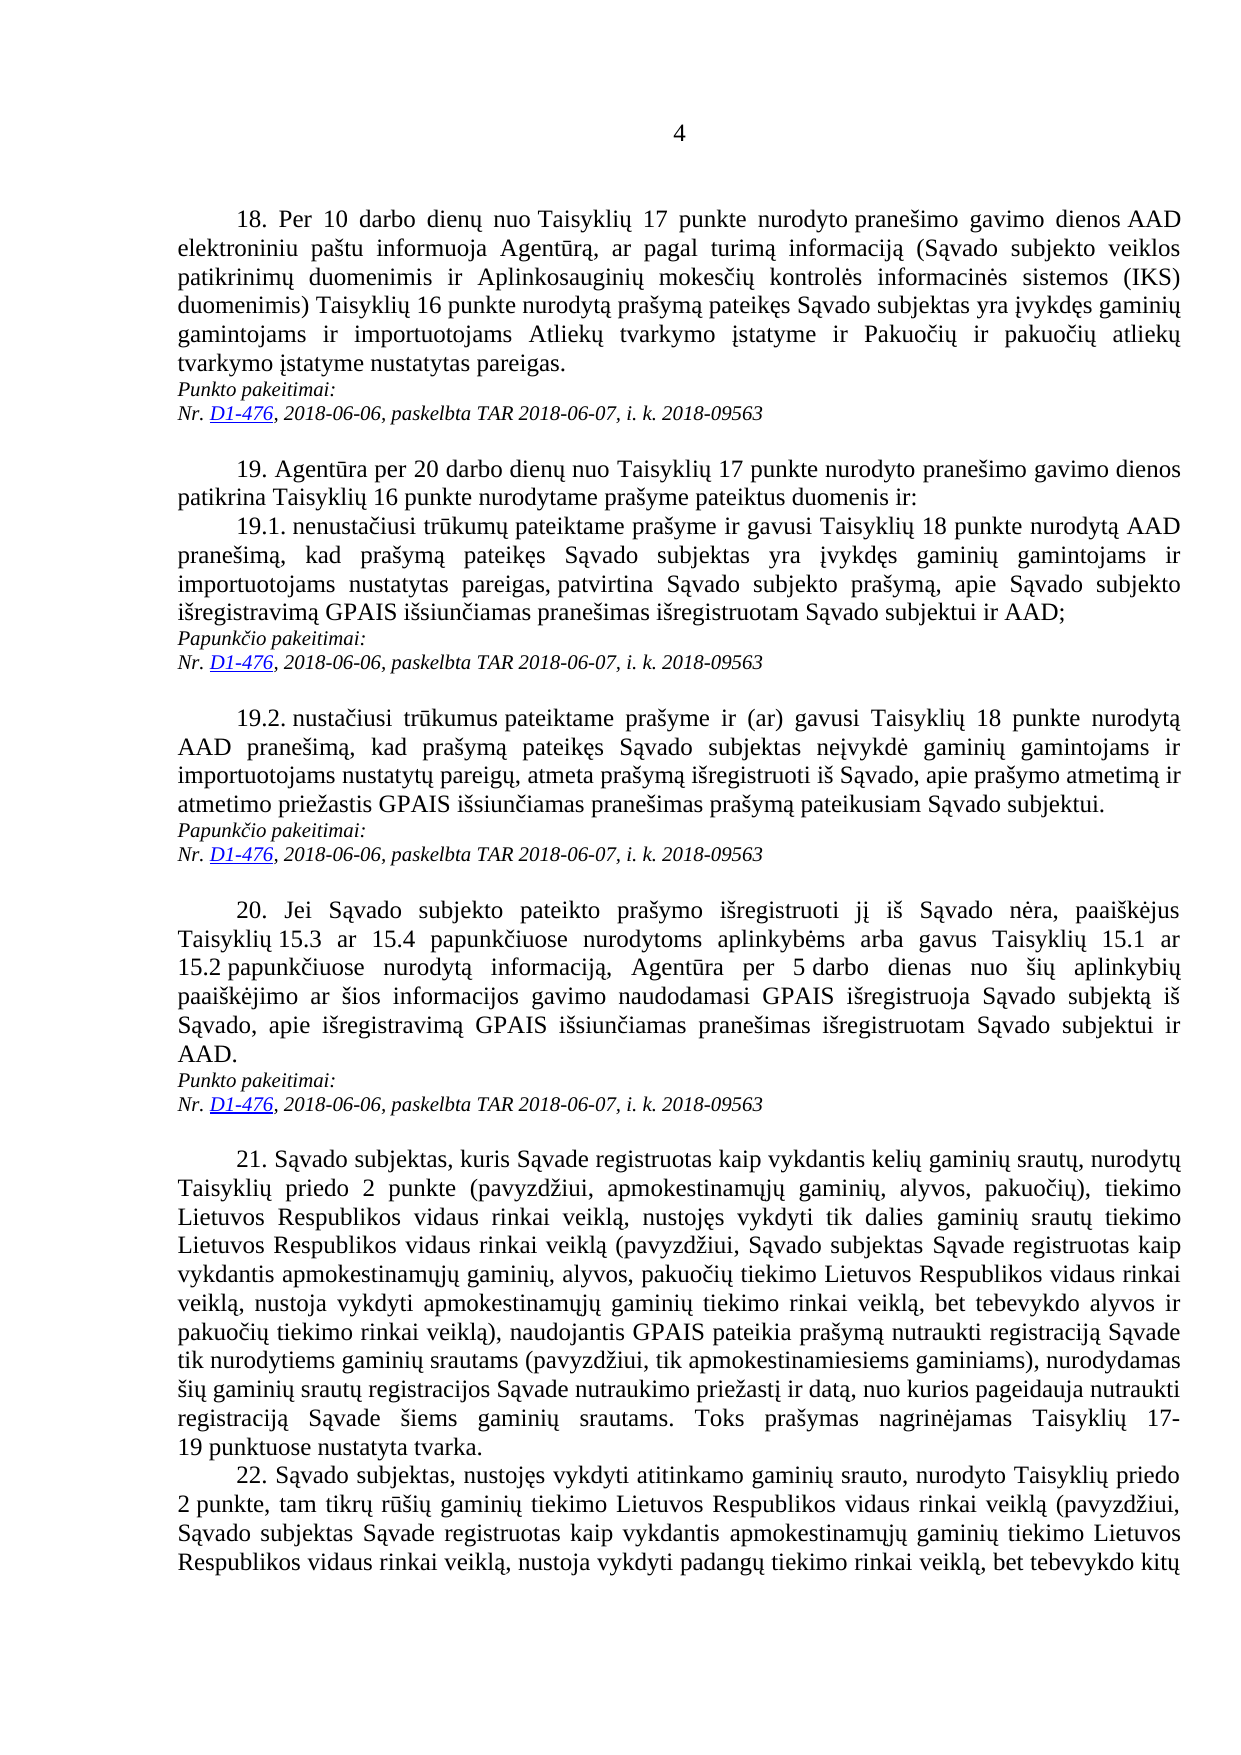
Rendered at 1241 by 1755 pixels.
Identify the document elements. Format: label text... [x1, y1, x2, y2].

text Papunkčio pakeitimai: [177, 626, 1181, 650]
text 19.2. nustačiusi trūkumus pateiktame prašyme ir (ar) gavusi Taisyklių 18 punkte nurodytą AAD pranešimą, kad prašymą pateikęs Sąvado subjektas neįvykdė gaminių gamintojams ir importuotojams nustatytų pareigų, atmeta prašymą išregistruoti iš Sąvado, apie prašymo atmetimą ir atmetimo priežastis GPAIS išsiunčiamas pranešimas prašymą pateikusiam Sąvado subjektui. [177, 703, 1181, 818]
text Nr. D1-476, 2018-06-06, paskelbta TAR 2018-06-07, i. k. 2018-09563 [177, 1092, 1181, 1116]
text Papunkčio pakeitimai: [177, 818, 1181, 842]
text 19. Agentūra per 20 darbo dienų nuo Taisyklių 17 punkte nurodyto pranešimo gavimo dienos patikrina Taisyklių 16 punkte nurodytame prašyme pateiktus duomenis ir: [177, 454, 1181, 511]
text 18. Per 10 darbo dienų nuo Taisyklių 17 punkte nurodyto pranešimo gavimo dienos AAD elektroniniu paštu informuoja Agentūrą, ar pagal turimą informaciją (Sąvado subjekto veiklos patikrinimų duomenimis ir Aplinkosauginių mokesčių kontrolės informacinės sistemos (IKS) duomenimis) Taisyklių 16 punkte nurodytą prašymą pateikęs Sąvado subjektas yra įvykdęs gaminių gamintojams ir importuotojams Atliekų tvarkymo įstatyme ir Pakuočių ir pakuočių atliekų tvarkymo įstatyme nustatytas pareigas. [177, 204, 1181, 377]
text 20. Jei Sąvado subjekto pateikto prašymo išregistruoti jį iš Sąvado nėra, paaiškėjus Taisyklių 15.3 ar 15.4 papunkčiuose nurodytoms aplinkybėms arba gavus Taisyklių 15.1 ar 15.2 papunkčiuose nurodytą informaciją, Agentūra per 5 darbo dienas nuo šių aplinkybių paaiškėjimo ar šios informacijos gavimo naudodamasi GPAIS išregistruoja Sąvado subjektą iš Sąvado, apie išregistravimą GPAIS išsiunčiamas pranešimas išregistruotam Sąvado subjektui ir AAD. [177, 895, 1181, 1067]
text 19.1. nenustačiusi trūkumų pateiktame prašyme ir gavusi Taisyklių 18 punkte nurodytą AAD pranešimą, kad prašymą pateikęs Sąvado subjektas yra įvykdęs gaminių gamintojams ir importuotojams nustatytas pareigas, patvirtina Sąvado subjekto prašymą, apie Sąvado subjekto išregistravimą GPAIS išsiunčiamas pranešimas išregistruotam Sąvado subjektui ir AAD; [177, 511, 1181, 626]
text 21. Sąvado subjektas, kuris Sąvade registruotas kaip vykdantis kelių gaminių srautų, nurodytų Taisyklių priedo 2 punkte (pavyzdžiui, apmokestinamųjų gaminių, alyvos, pakuočių), tiekimo Lietuvos Respublikos vidaus rinkai veiklą, nustojęs vykdyti tik dalies gaminių srautų tiekimo Lietuvos Respublikos vidaus rinkai veiklą (pavyzdžiui, Sąvado subjektas Sąvade registruotas kaip vykdantis apmokestinamųjų gaminių, alyvos, pakuočių tiekimo Lietuvos Respublikos vidaus rinkai veiklą, nustoja vykdyti apmokestinamųjų gaminių tiekimo rinkai veiklą, bet tebevykdo alyvos ir pakuočių tiekimo rinkai veiklą), naudojantis GPAIS pateikia prašymą nutraukti registraciją Sąvade tik nurodytiems gaminių srautams (pavyzdžiui, tik apmokestinamiesiems gaminiams), nurodydamas šių gaminių srautų registracijos Sąvade nutraukimo priežastį ir datą, nuo kurios pageidauja nutraukti registraciją Sąvade šiems gaminių srautams. Toks prašymas nagrinėjamas Taisyklių 17-19 punktuose nustatyta tvarka. [177, 1144, 1181, 1461]
text Punkto pakeitimai: [177, 1067, 1181, 1092]
text Nr. D1-476, 2018-06-06, paskelbta TAR 2018-06-07, i. k. 2018-09563 [177, 401, 1181, 425]
text Nr. D1-476, 2018-06-06, paskelbta TAR 2018-06-07, i. k. 2018-09563 [177, 842, 1181, 866]
text Nr. D1-476, 2018-06-06, paskelbta TAR 2018-06-07, i. k. 2018-09563 [177, 650, 1181, 674]
text Punkto pakeitimai: [177, 377, 1181, 401]
text 22. Sąvado subjektas, nustojęs vykdyti atitinkamo gaminių srauto, nurodyto Taisyklių priedo 2 punkte, tam tikrų rūšių gaminių tiekimo Lietuvos Respublikos vidaus rinkai veiklą (pavyzdžiui, Sąvado subjektas Sąvade registruotas kaip vykdantis apmokestinamųjų gaminių tiekimo Lietuvos Respublikos vidaus rinkai veiklą, nustoja vykdyti padangų tiekimo rinkai veiklą, bet tebevykdo kitų [177, 1461, 1181, 1576]
